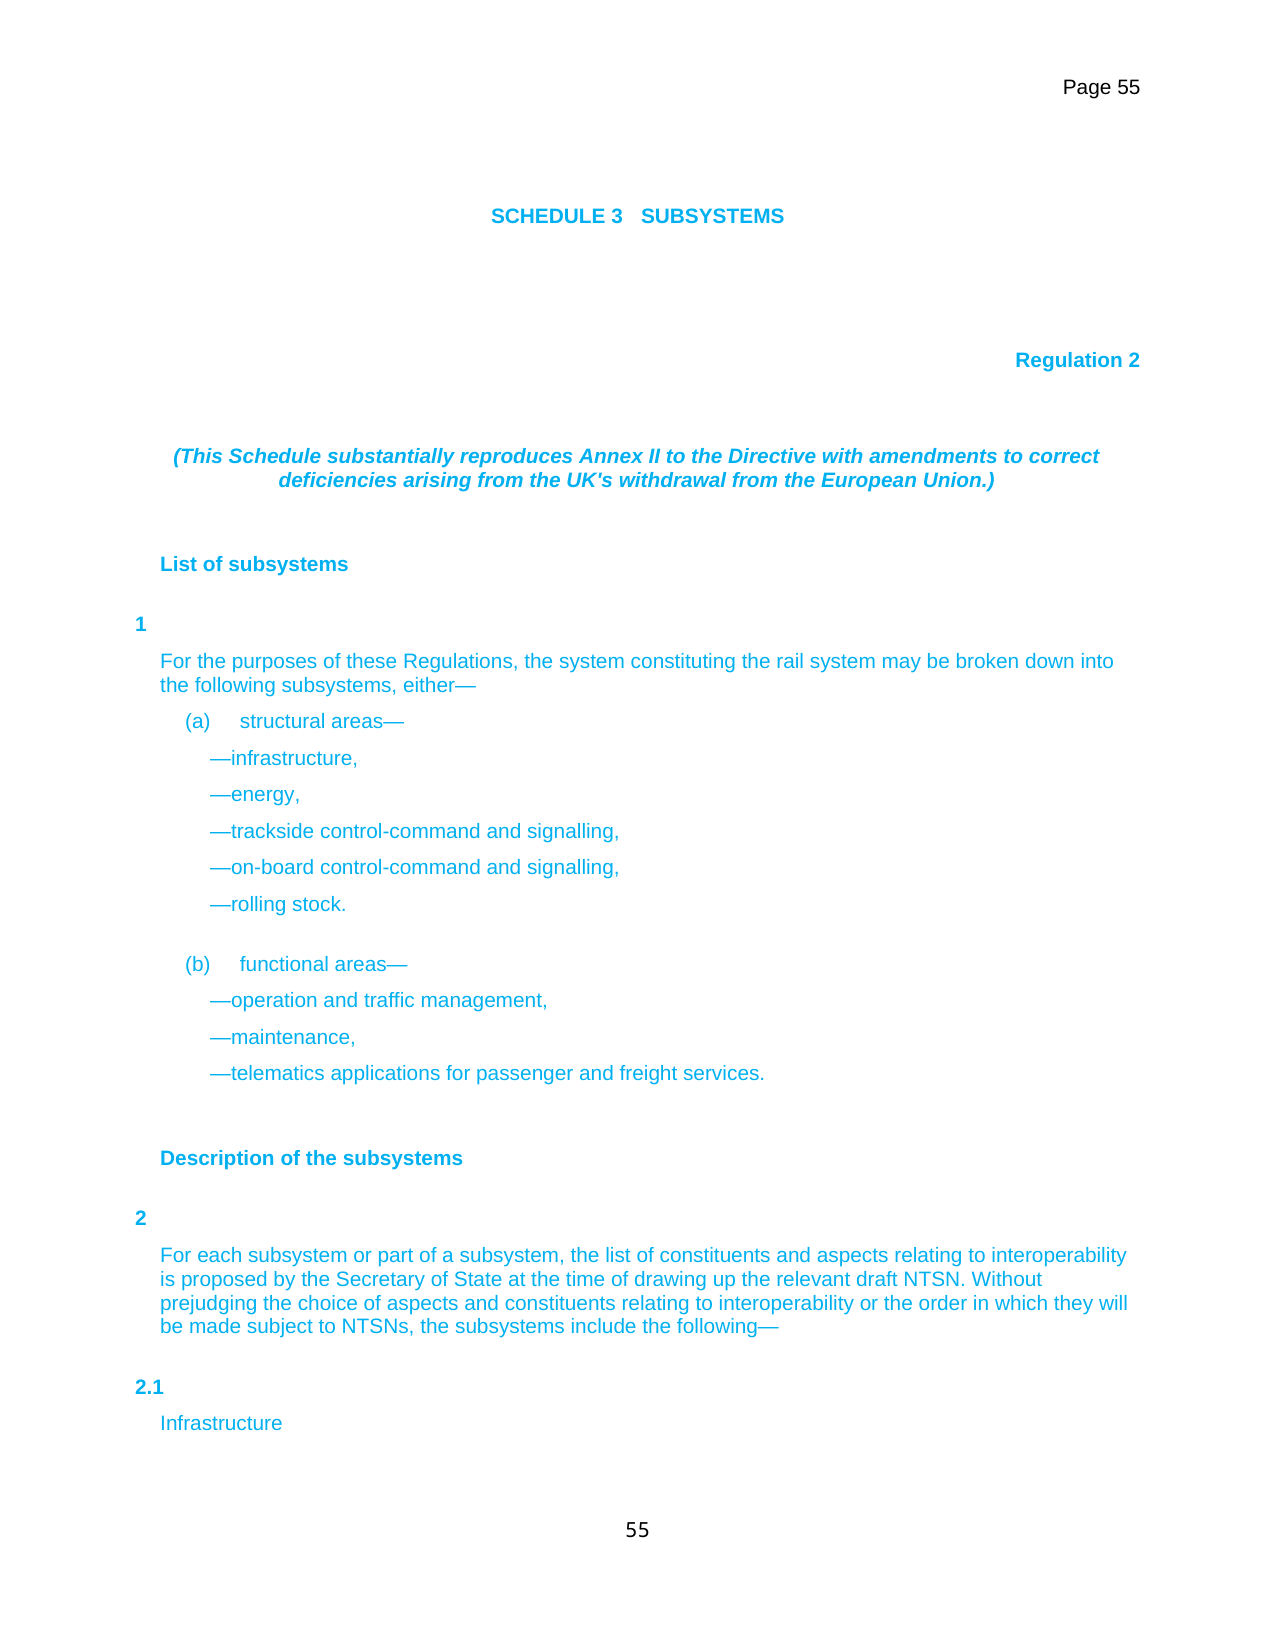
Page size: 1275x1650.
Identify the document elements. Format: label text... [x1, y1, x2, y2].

text List of subsystems [160, 552, 1140, 576]
text —operation and traffic management, [210, 988, 1140, 1012]
text (b) functional areas— [185, 952, 1140, 976]
text —maintenance, [210, 1025, 1140, 1049]
text 2.1 [135, 1375, 1140, 1399]
text For each subsystem or part of a subsystem, the list of constituents and aspects relating to interoperability is proposed by the Secretary of State at the time of drawing up the relevant draft NTSN. Without prejudging the choice of aspects and constituents relating to interoperability or the order in which they will be made subject to NTSNs, the subsystems include the following— [160, 1242, 1140, 1338]
text Regulation 2 [135, 348, 1140, 372]
text —rolling stock. [210, 891, 1140, 915]
text 1 [135, 612, 1140, 636]
text —trackside control-command and signalling, [210, 818, 1140, 842]
text 2 [135, 1206, 1140, 1230]
text For the purposes of these Regulations, the system constituting the rail system may be broken down into the following subsystems, either— [160, 649, 1140, 697]
text (a) structural areas— [185, 709, 1140, 733]
text —infrastructure, [210, 746, 1140, 769]
text Infrastructure [160, 1411, 1140, 1435]
text (This Schedule substantially reproduces Annex II to the Directive with amendments to correct deficiencies arising from the UK's withdrawal from the European Union.) [135, 443, 1140, 491]
text —on-board control-command and signalling, [210, 855, 1140, 879]
text Description of the subsystems [160, 1146, 1140, 1169]
text SCHEDULE 3 SUBSYSTEMS [135, 204, 1140, 228]
text —energy, [210, 782, 1140, 806]
text —telematics applications for passenger and freight services. [210, 1061, 1140, 1085]
